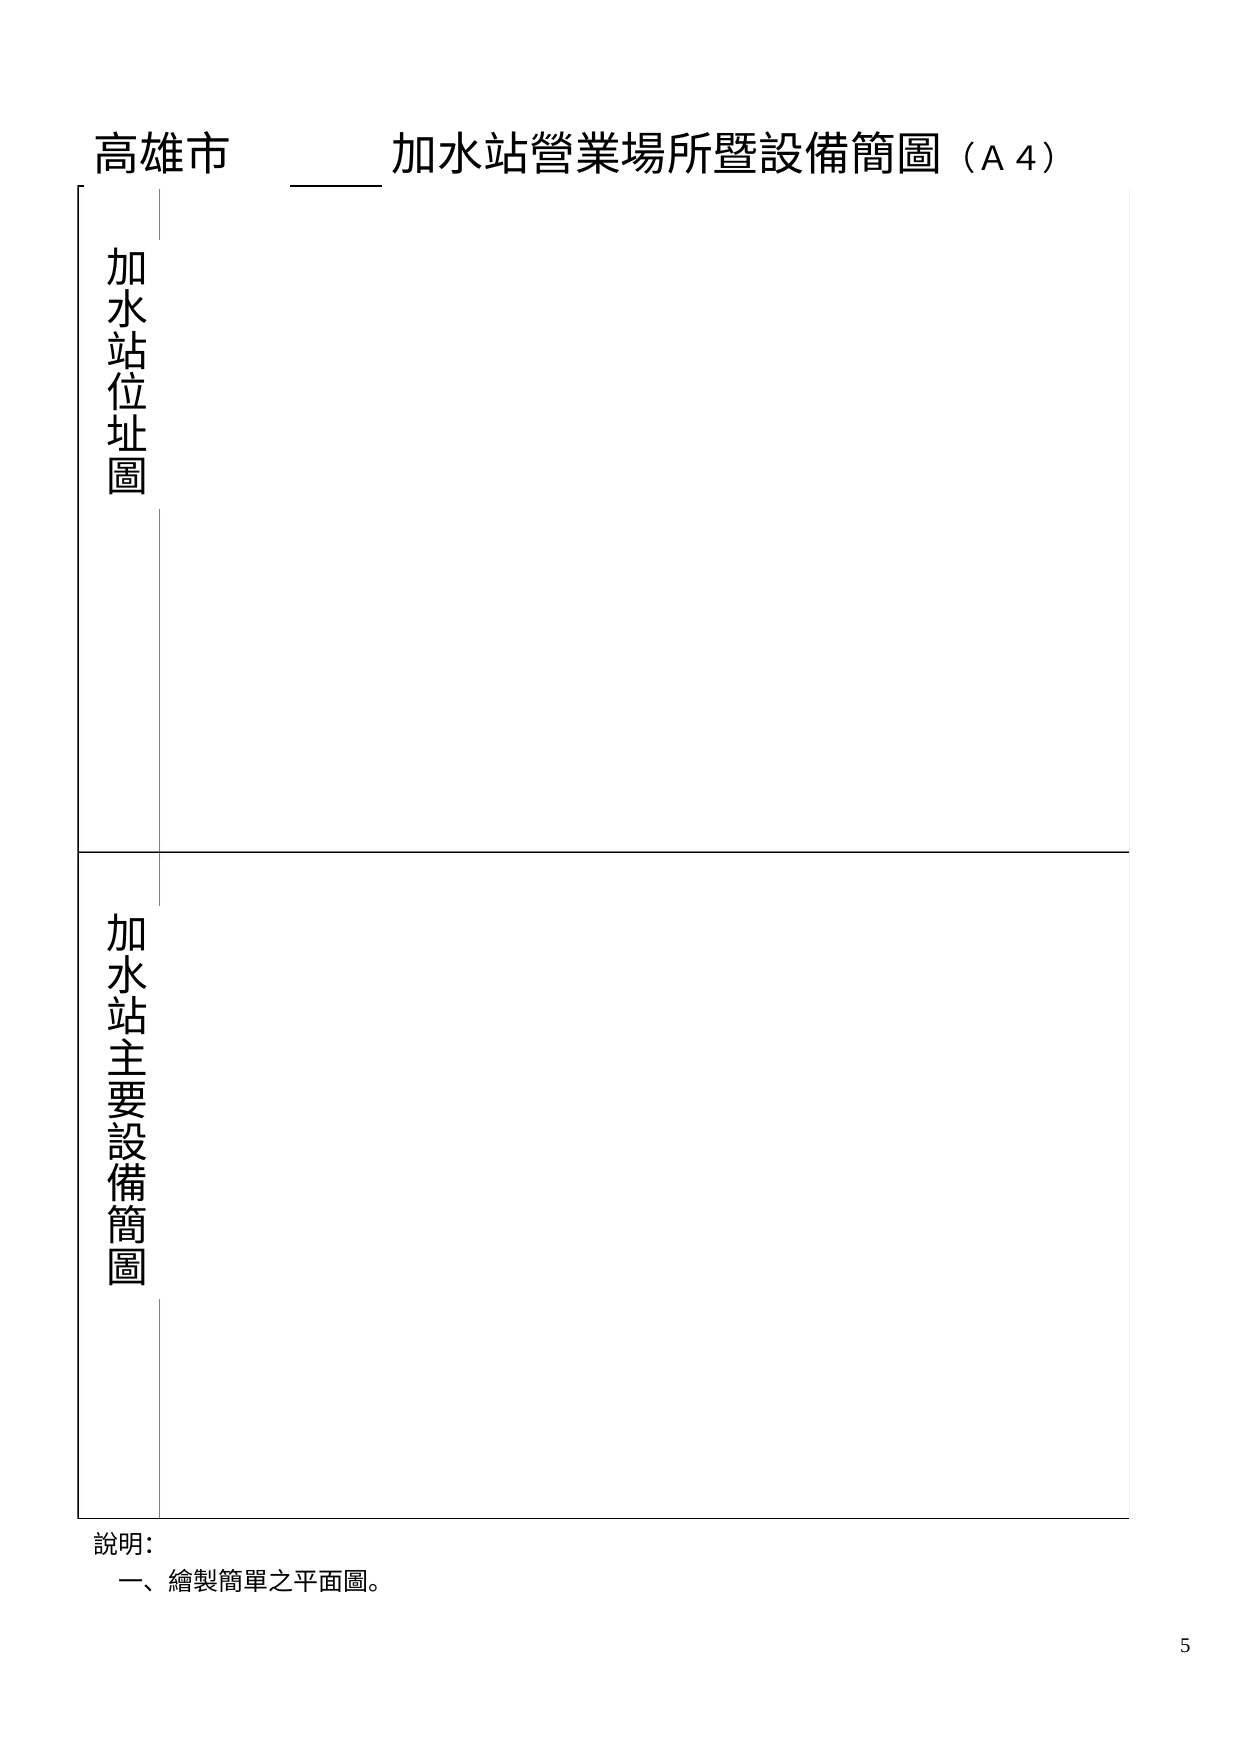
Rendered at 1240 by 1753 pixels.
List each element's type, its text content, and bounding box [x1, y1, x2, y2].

text 5 [1180, 1634, 1204, 1657]
text 備 [106, 1165, 193, 1207]
text 圖 [106, 1249, 193, 1291]
text 水 [106, 291, 193, 333]
text 站 [106, 998, 193, 1040]
text 址 [106, 416, 193, 458]
text 圖 [106, 458, 193, 500]
text 主 [106, 1040, 193, 1082]
text 一、繪製簡單之平面圖。 [118, 1571, 417, 1596]
picture [77, 185, 1130, 1519]
text 要 [106, 1082, 193, 1124]
text 高雄市 [93, 134, 282, 180]
text 說明： [93, 1533, 188, 1558]
text 水 [106, 957, 193, 998]
text 加 [106, 915, 193, 957]
text 位 [106, 374, 193, 416]
text 站 [106, 333, 193, 374]
text 設 [106, 1124, 193, 1165]
text 簡 [106, 1207, 193, 1249]
text 加 [106, 249, 193, 291]
text 加水站營業場所暨設備簡圖（Ａ４） [391, 134, 1160, 180]
